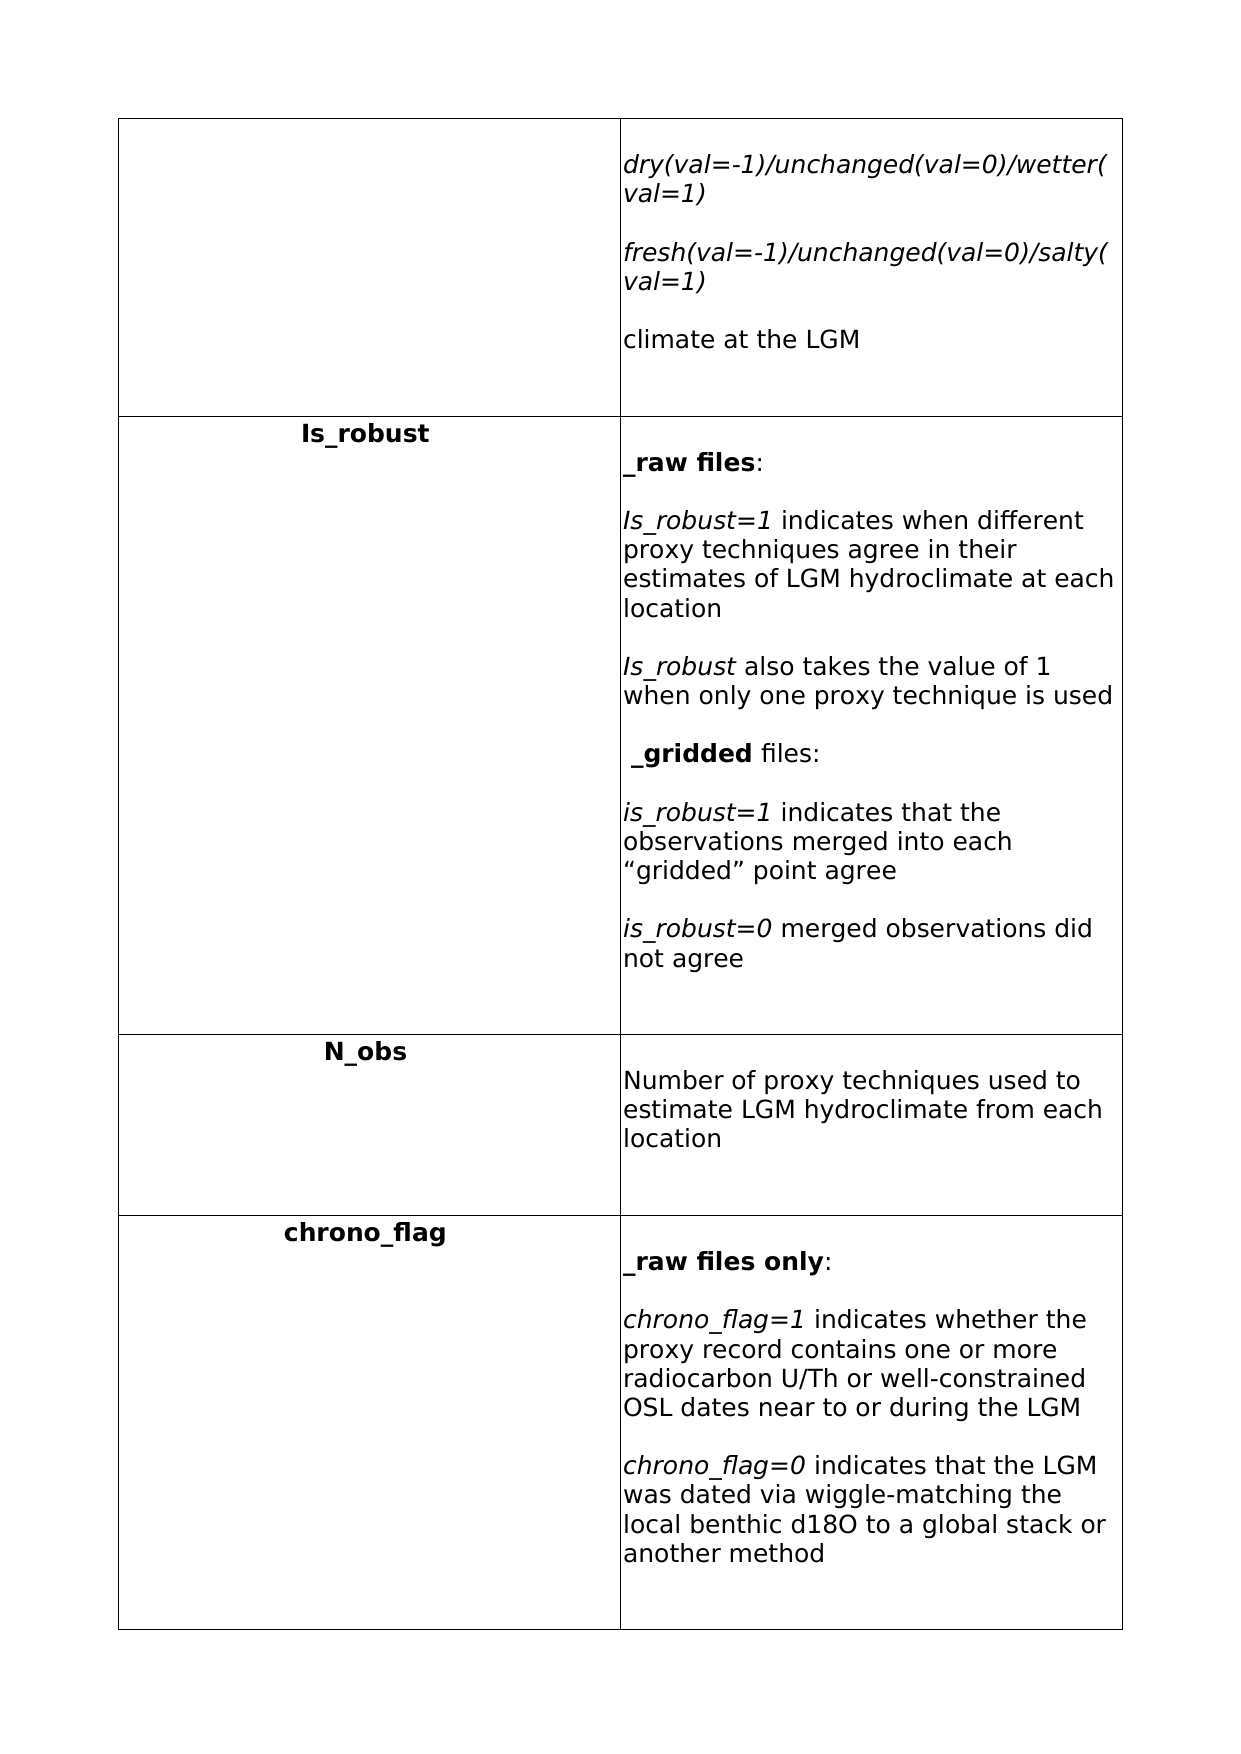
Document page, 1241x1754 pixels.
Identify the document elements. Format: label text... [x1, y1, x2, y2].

table_cell [119, 119, 620, 416]
table_cell Is_robust [119, 417, 620, 1034]
table_cell N_obs [119, 1035, 620, 1215]
table_cell Number of proxy techniques used to estimate LGM hydroclimate from each location [621, 1035, 1122, 1215]
table_cell _raw files only: chrono_flag=1 indicates whether the proxy record contains one or more radiocarbon U/Th or well-constrained OSL dates near to or during the LGM chrono_flag=0 indicates that the LGM was dated via wiggle-matching the local benthic d18O to a global stack or another method [621, 1216, 1122, 1629]
table_cell chrono_flag [119, 1216, 620, 1629]
table_cell dry(val=-1)/unchanged(val=0)/wetter(val=1) fresh(val=-1)/unchanged(val=0)/salty(val=1) climate at the LGM [621, 119, 1122, 416]
table_cell _raw files: Is_robust=1 indicates when different proxy techniques agree in their estimates of LGM hydroclimate at each location Is_robust also takes the value of 1 when only one proxy technique is used _gridded files: is_robust=1 indicates that the observations merged into each “gridded” point agree is_robust=0 merged observations did not agree [621, 417, 1122, 1034]
